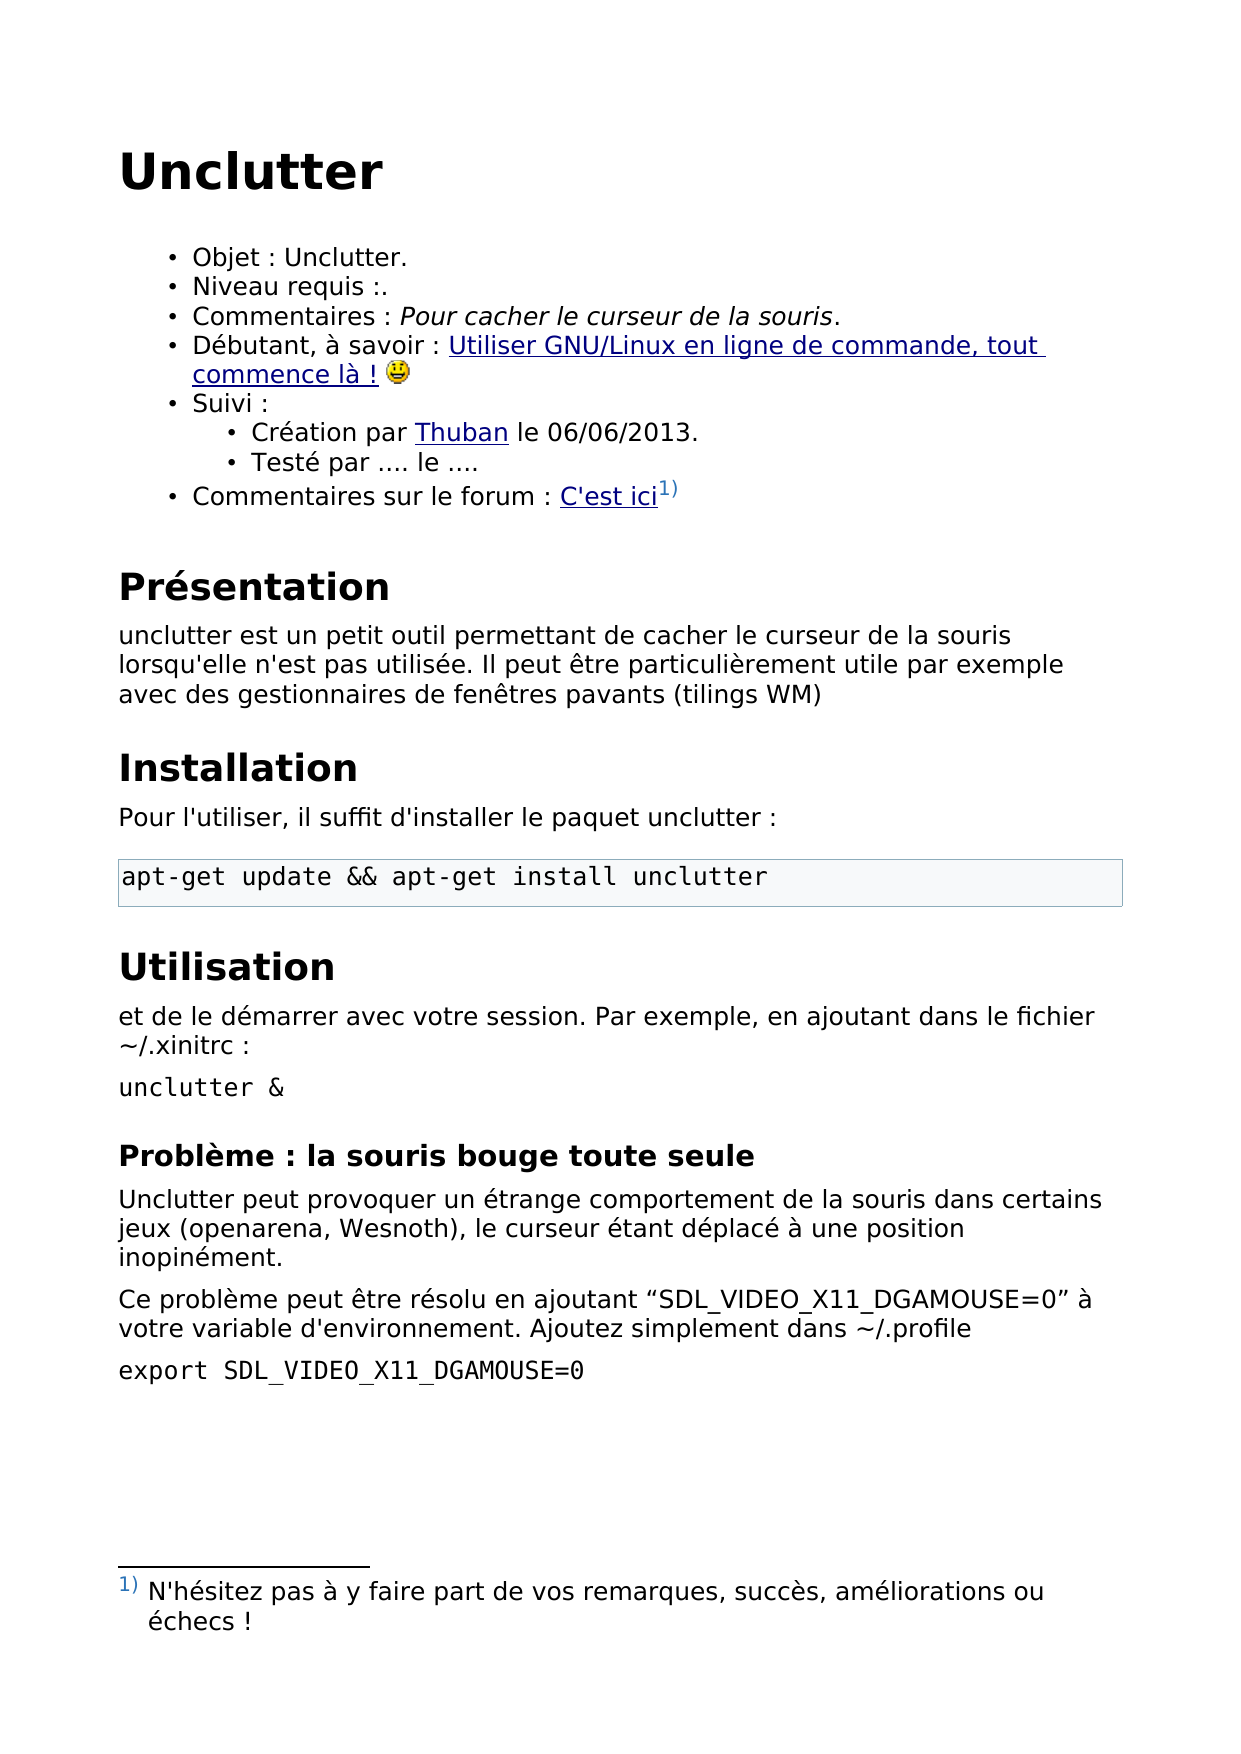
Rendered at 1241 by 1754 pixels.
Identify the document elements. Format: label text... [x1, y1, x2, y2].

list Niveau requis :. [177, 272, 1122, 302]
list Création par Thuban le 06/06/2013. [236, 418, 1122, 448]
table_header apt-get update && apt-get install unclutter [119, 860, 1122, 906]
text export SDL_VIDEO_X11_DGAMOUSE=0 [118, 1356, 1122, 1385]
text Pour l'utiliser, il suffit d'installer le paquet unclutter : [118, 803, 1122, 832]
list Commentaires : Pour cacher le curseur de la souris. [177, 302, 1122, 331]
subtitle Unclutter [118, 143, 1122, 201]
list Commentaires sur le forum : C'est ici [177, 477, 1122, 511]
list Débutant, à savoir : Utiliser GNU/Linux en ligne de commande, tout commence là ! [177, 331, 1122, 389]
text Ce problème peut être résolu en ajoutant “SDL_VIDEO_X11_DGAMOUSE=0” à votre variable d'environnement. Ajoutez simplement dans ~/.profile [118, 1285, 1122, 1344]
list N'hésitez pas à y faire part de vos remarques, succès, améliorations ou échecs ! [118, 1573, 1122, 1636]
text Unclutter peut provoquer un étrange comportement de la souris dans certains jeux (openarena, Wesnoth), le curseur étant déplacé à une position inopinément. [118, 1185, 1122, 1273]
list Suivi : [177, 389, 1122, 418]
subtitle Présentation [118, 565, 1122, 609]
list Testé par .... le .... [236, 448, 1122, 477]
text unclutter est un petit outil permettant de cacher le curseur de la souris lorsqu'elle n'est pas utilisée. Il peut être particulièrement utile par exemple avec des gestionnaires de fenêtres pavants (tilings WM) [118, 622, 1122, 709]
subtitle Problème : la souris bouge toute seule [118, 1139, 1122, 1173]
subtitle Installation [118, 747, 1122, 790]
list Objet : Unclutter. [177, 243, 1122, 272]
text et de le démarrer avec votre session. Par exemple, en ajoutant dans le fichier ~/.xinitrc : [118, 1002, 1122, 1060]
text unclutter & [118, 1073, 1122, 1102]
subtitle Utilisation [118, 946, 1122, 989]
picture [386, 360, 410, 384]
